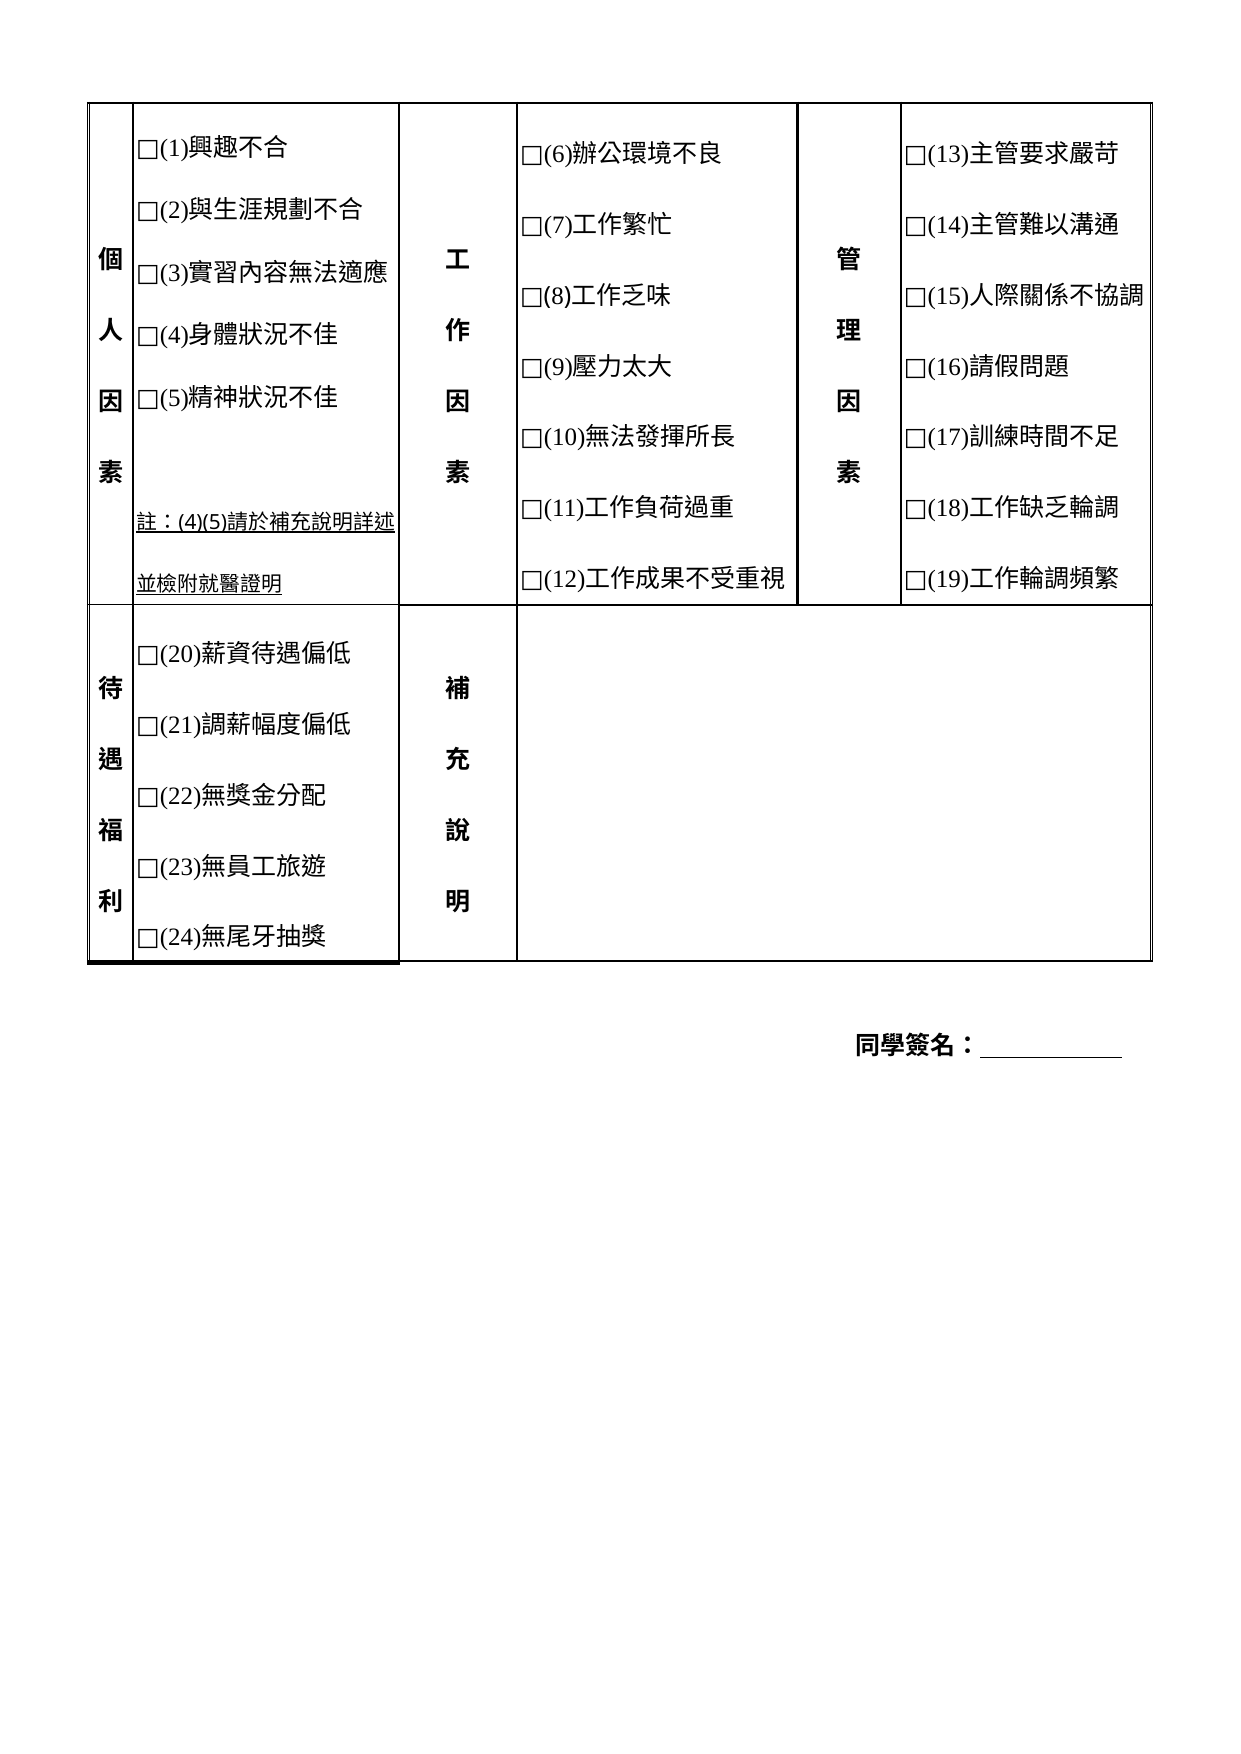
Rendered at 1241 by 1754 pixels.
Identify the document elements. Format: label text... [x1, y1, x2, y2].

table_cell [518, 606, 1150, 960]
table_cell 待 遇 福 利 [90, 605, 132, 960]
table_cell □(20)薪資待遇偏低 □(21)調薪幅度偏低 □(22)無獎金分配 □(23)無員工旅遊 □(24)無尾牙抽獎 [134, 605, 398, 960]
table_cell 個 人 因 素 [90, 104, 132, 604]
table_cell □(6)辦公環境不良 □(7)工作繁忙 □(8)工作乏味 □(9)壓力太大 □(10)無法發揮所長 □(11)工作負荷過重 □(12)工作成果不受重視 [518, 104, 796, 604]
table_cell □(1)興趣不合 □(2)與生涯規劃不合 □(3)實習內容無法適應 □(4)身體狀況不佳 □(5)精神狀況不佳 註：(4)(5)請於補充說明詳述並檢附就醫證明 [134, 104, 398, 604]
table_cell 補 充 說 明 [400, 606, 516, 960]
text 同學簽名： [118, 1002, 1122, 1064]
table_cell □(13)主管要求嚴苛 □(14)主管難以溝通 □(15)人際關係不協調 □(16)請假問題 □(17)訓練時間不足 □(18)工作缺乏輪調 □(19)工作輪調頻繁 [902, 104, 1150, 604]
table_cell 管 理 因 素 [799, 104, 900, 604]
table_cell 工 作 因 素 [400, 104, 516, 604]
